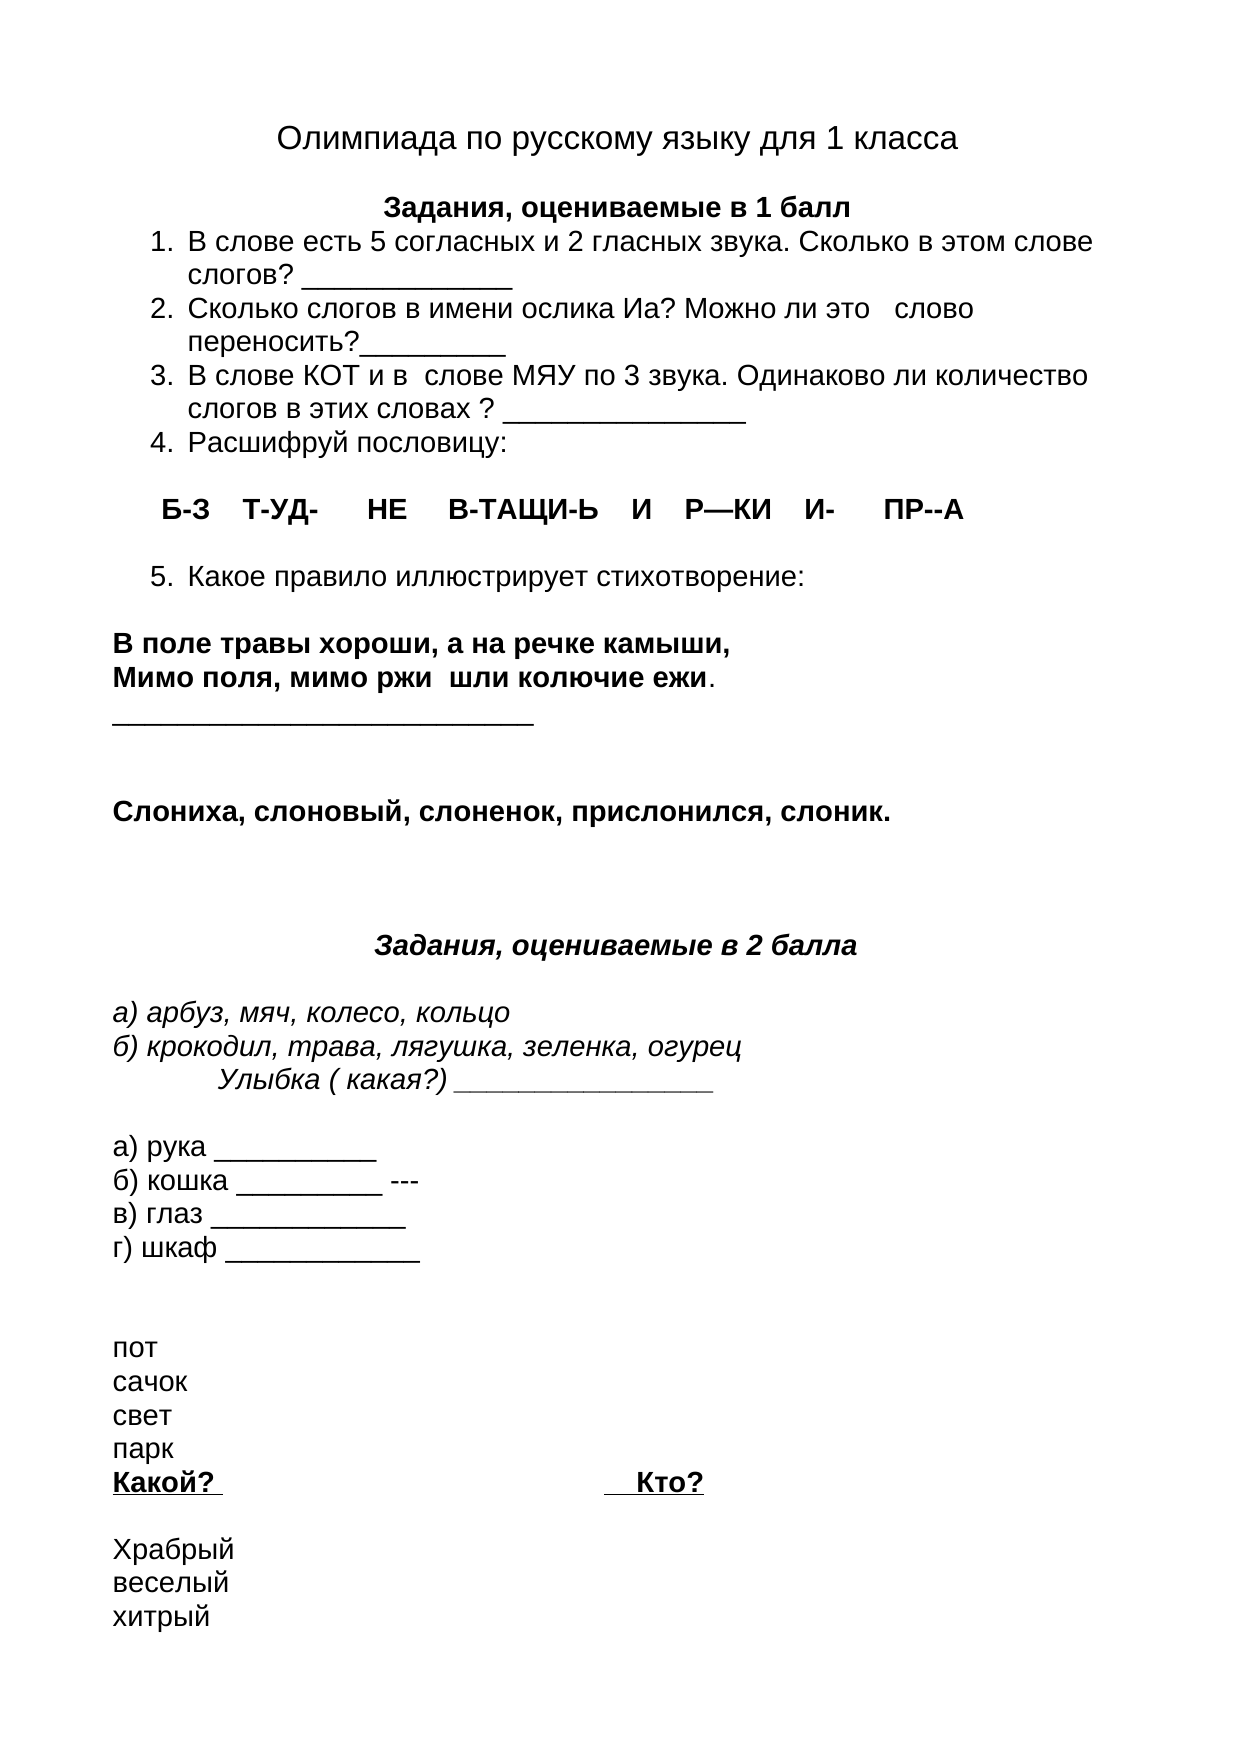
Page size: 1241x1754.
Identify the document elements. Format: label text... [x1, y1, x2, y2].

text Какой? Кто? [112, 1465, 1122, 1498]
text В поле травы хороши, а на речке камыши, [112, 626, 1122, 660]
text Задания, оцениваемые в 2 балла [112, 928, 1122, 962]
list В слове есть 5 согласных и 2 гласных звука. Сколько в этом слове слогов? _____________ [150, 224, 1122, 291]
text веселый [112, 1565, 1122, 1599]
text хитрый [112, 1599, 1122, 1632]
text в) глаз ____________ [112, 1196, 1122, 1230]
text Олимпиада по русскому языку для 1 класса [112, 118, 1122, 157]
text а) арбуз, мяч, колесо, кольцо [112, 995, 1122, 1029]
text сачок [112, 1364, 1122, 1398]
text Храбрый [112, 1532, 1122, 1565]
text а) рука __________ [112, 1129, 1122, 1163]
text парк [112, 1431, 1122, 1465]
list Сколько слогов в имени ослика Иа? Можно ли это слово переносить?_________ [150, 291, 1122, 358]
text Мимо поля, мимо ржи шли колючие ежи. __________________________ [112, 660, 1122, 727]
text Задания, оцениваемые в 1 балл [112, 190, 1122, 224]
text Б-З Т-УД- НЕ В-ТАЩИ-Ь И Р—КИ И- ПР--А [112, 492, 1122, 526]
text г) шкаф ____________ [112, 1230, 1122, 1263]
text б) кошка _________ --- [112, 1163, 1122, 1196]
text б) крокодил, трава, лягушка, зеленка, огурец [112, 1029, 1122, 1062]
text Улыбка ( какая?) ________________ [112, 1062, 1122, 1096]
list Какое правило иллюстрирует стихотворение: [150, 559, 1122, 593]
text свет [112, 1398, 1122, 1431]
list Расшифруй пословицу: [150, 425, 1122, 458]
text пот [112, 1331, 1122, 1364]
text Слониха, слоновый, слоненок, прислонился, слоник. [112, 794, 1122, 827]
list В слове КОТ и в слове МЯУ по 3 звука. Одинаково ли количество слогов в этих словах ? _______________ [150, 358, 1122, 425]
